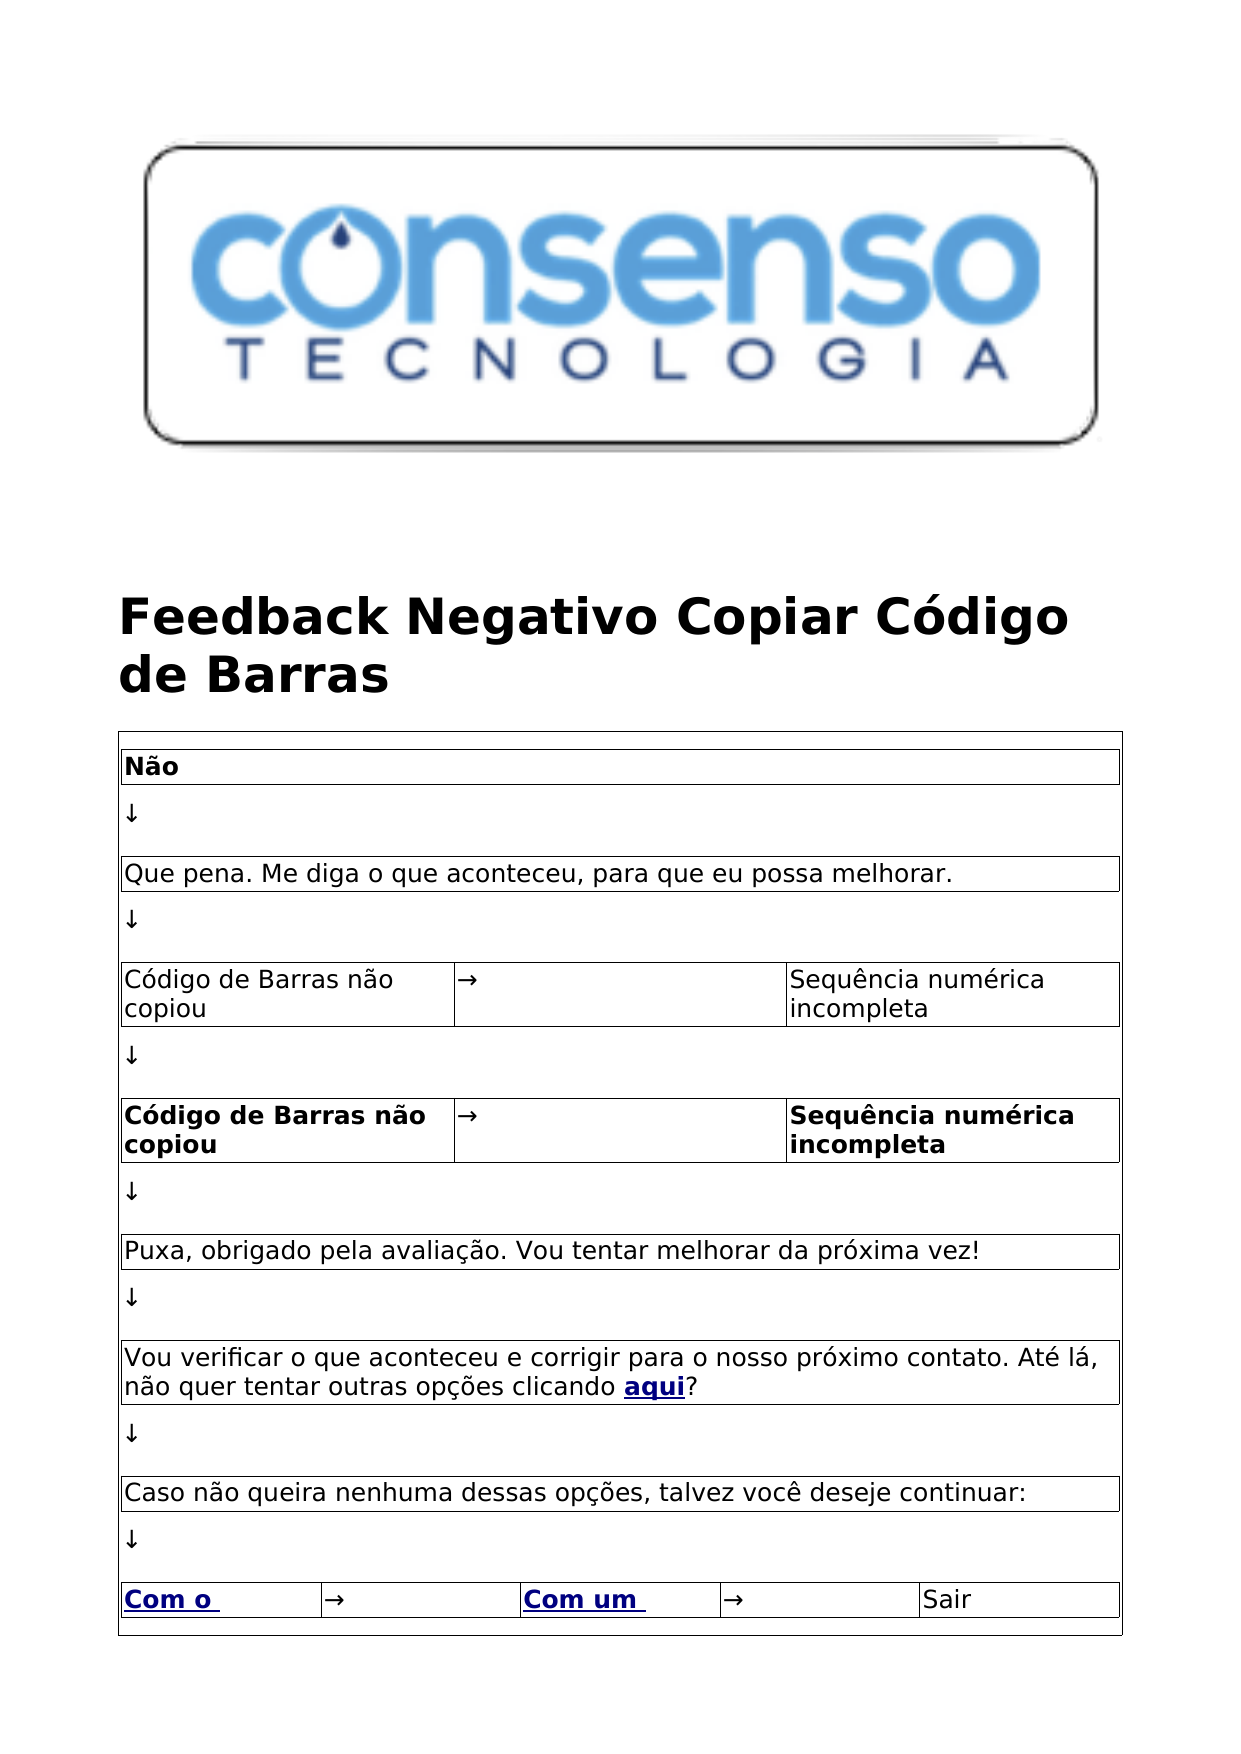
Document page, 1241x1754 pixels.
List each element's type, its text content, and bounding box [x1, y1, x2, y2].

table_header Código de Barras não copiou [122, 963, 454, 1026]
table_header → [721, 1583, 919, 1617]
subtitle Feedback Negativo Copiar Código de Barras [118, 588, 1122, 704]
table_header → [455, 1099, 786, 1162]
table_header Sequência numérica incompleta [787, 1099, 1119, 1162]
table_header Sair [920, 1583, 1119, 1617]
table_header Puxa, obrigado pela avaliação. Vou tentar melhorar da próxima vez! [122, 1235, 1119, 1268]
table_header Com um [521, 1583, 720, 1617]
table_header Não [122, 750, 1119, 784]
picture [118, 130, 1123, 480]
table_header Que pena. Me diga o que aconteceu, para que eu possa melhorar. [122, 857, 1119, 891]
table_header Caso não queira nenhuma dessas opções, talvez você deseje continuar: [122, 1477, 1119, 1511]
table_header → [455, 963, 786, 1026]
table_header Vou verificar o que aconteceu e corrigir para o nosso próximo contato. Até lá, não quer tentar outras opções clicando aqui? [122, 1341, 1119, 1404]
table_header Sequência numérica incompleta [787, 963, 1119, 1026]
table_header Com o [122, 1583, 321, 1617]
table_header ↓ ↓ ↓ ↓ ↓ ↓ ↓ [119, 732, 1122, 1635]
table_header → [322, 1583, 520, 1617]
table_header Código de Barras não copiou [122, 1099, 454, 1162]
